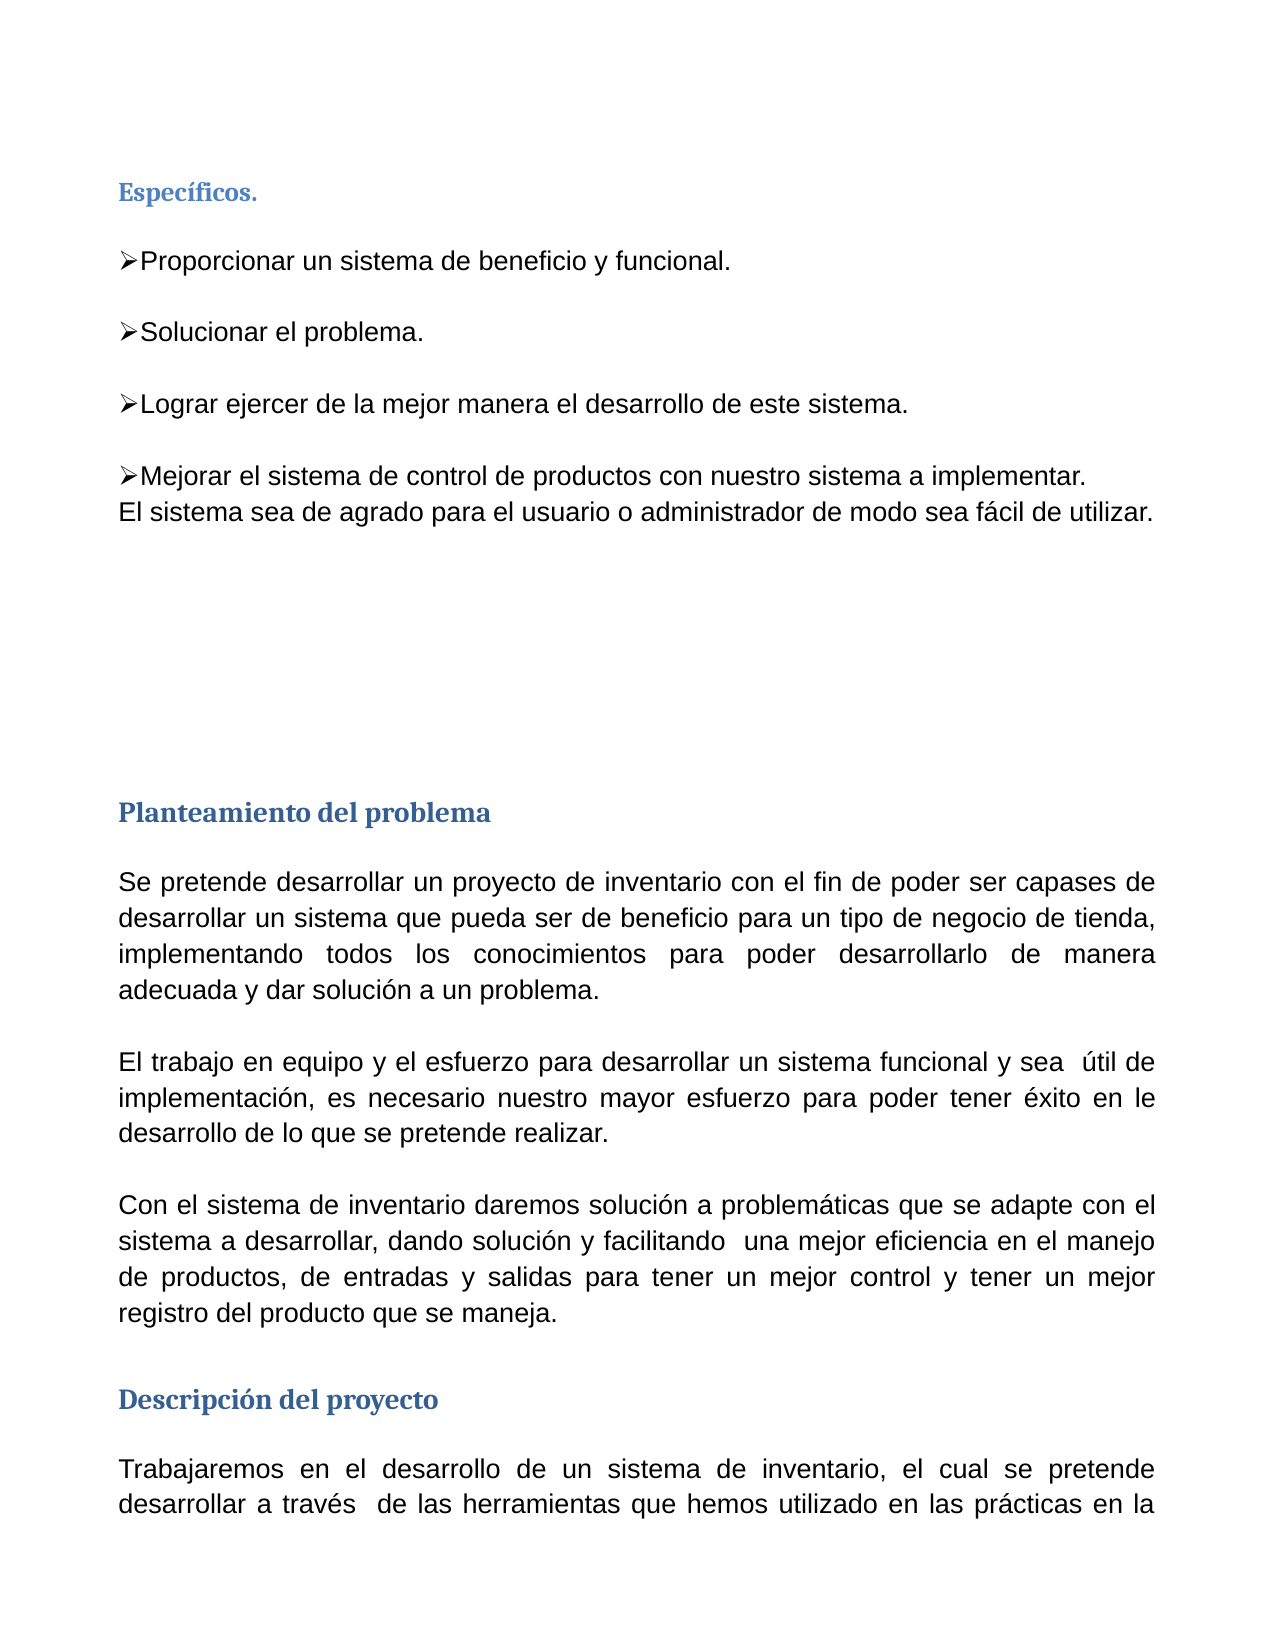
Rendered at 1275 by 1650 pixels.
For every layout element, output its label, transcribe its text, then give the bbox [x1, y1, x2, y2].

list Con el sistema de inventario daremos solución a problemáticas que se adapte con el sistema a desarrollar, dando solución y facilitando una mejor eficiencia en el manejo de productos, de entradas y salidas para tener un mejor control y tener un mejor registro del producto que se maneja. [118, 1189, 1157, 1328]
list Trabajaremos en el desarrollo de un sistema de inventario, el cual se pretende desarrollar a través de las herramientas que hemos utilizado en las prácticas en la [118, 1453, 1157, 1520]
list Lograr ejercer de la mejor manera el desarrollo de este sistema. [118, 388, 1009, 420]
list Solucionar el problema. [118, 316, 1009, 348]
list Proporcionar un sistema de beneficio y funcional. [118, 244, 1157, 276]
subtitle Descripción del proyecto [118, 1383, 1157, 1417]
text El sistema sea de agrado para el usuario o administrador de modo sea fácil de utilizar. [118, 496, 1157, 528]
list Mejorar el sistema de control de productos con nuestro sistema a implementar. [118, 460, 1157, 492]
list El trabajo en equipo y el esfuerzo para desarrollar un sistema funcional y sea útil de implementación, es necesario nuestro mayor esfuerzo para poder tener éxito en le desarrollo de lo que se pretende realizar. [118, 1046, 1157, 1149]
subtitle Planteamiento del problema [118, 796, 1157, 830]
subtitle Específicos. [118, 177, 1157, 208]
list Se pretende desarrollar un proyecto de inventario con el fin de poder ser capases de desarrollar un sistema que pueda ser de beneficio para un tipo de negocio de tienda, implementando todos los conocimientos para poder desarrollarlo de manera adecuada y dar solución a un problema. [118, 866, 1157, 1005]
